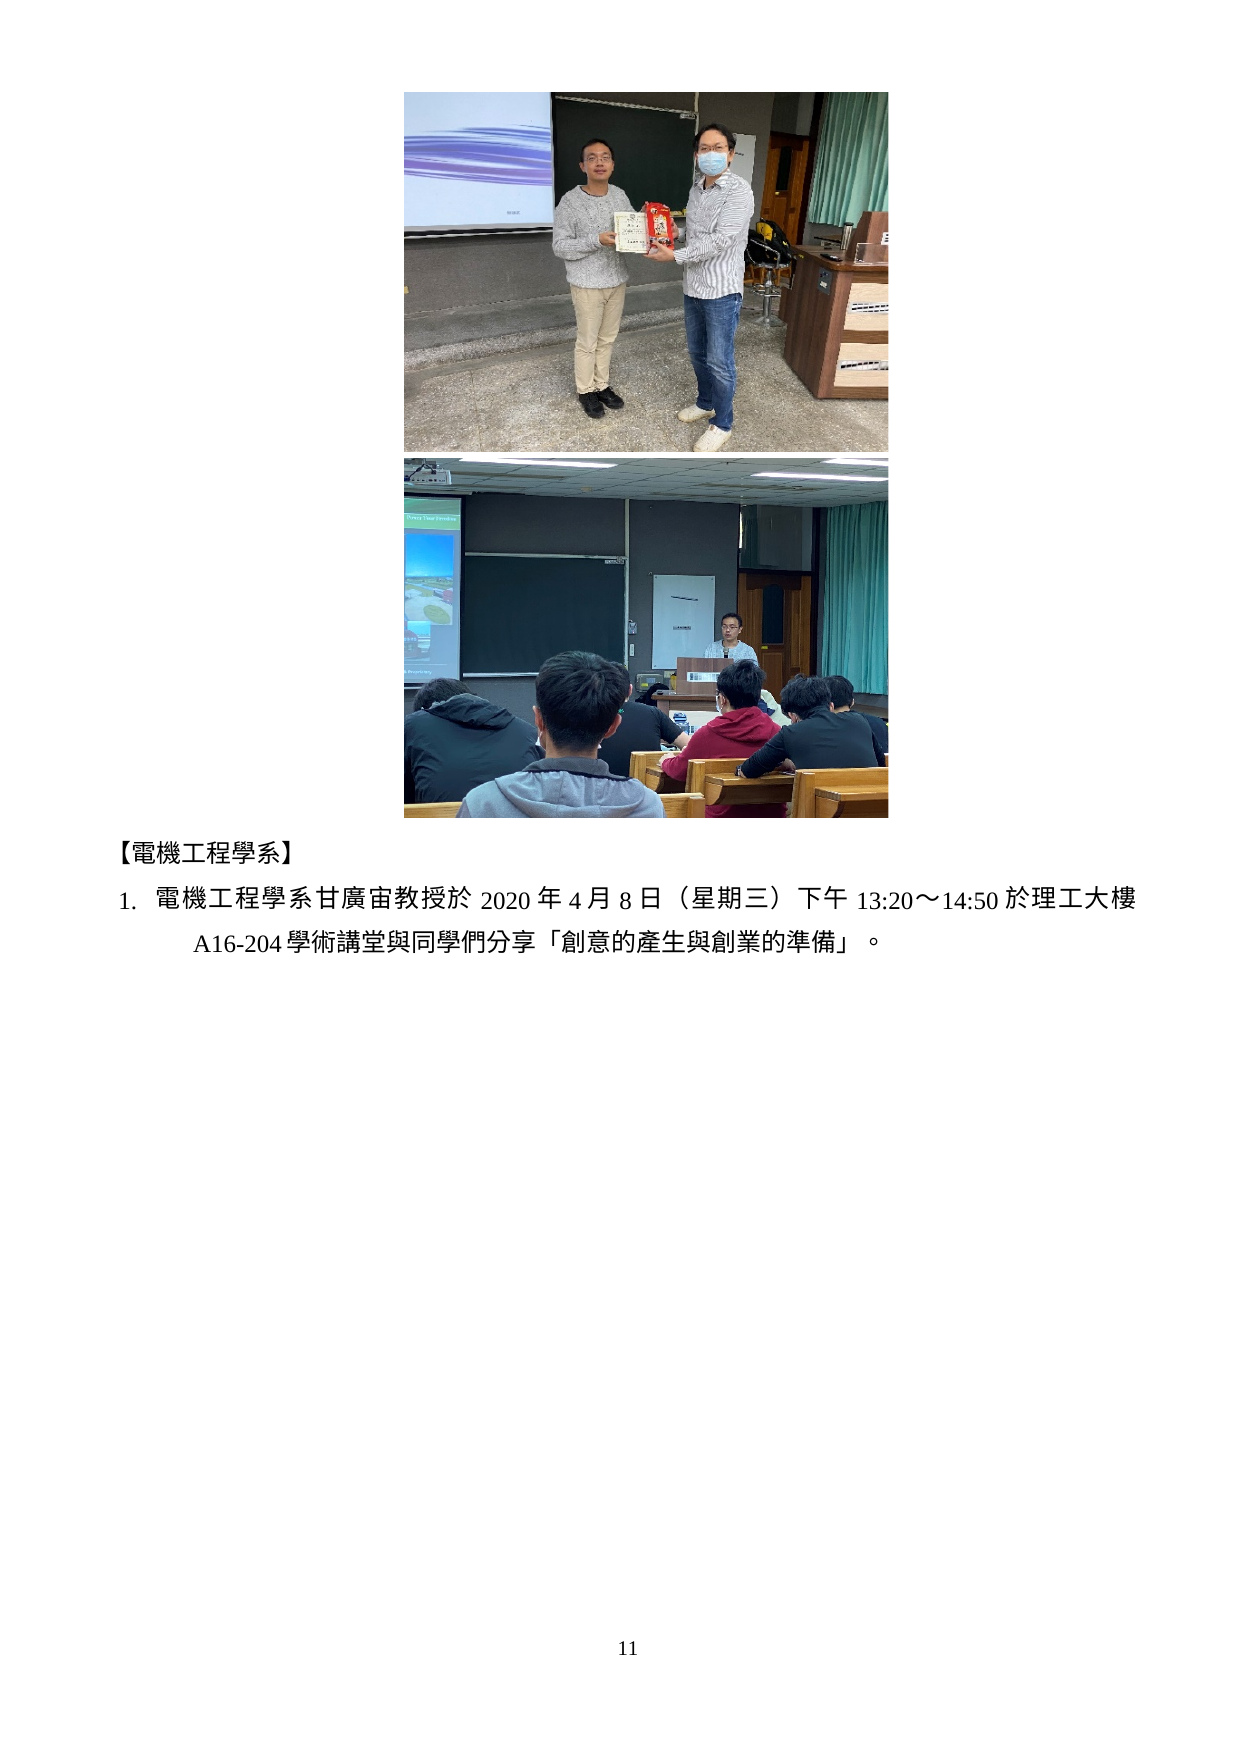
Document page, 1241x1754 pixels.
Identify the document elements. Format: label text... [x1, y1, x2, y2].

list 電機工程學系甘廣宙教授於2020年4月8日（星期三）下午13:20～14:50於理工大樓A16-204學術講堂與同學們分享「創意的產生與創業的準備」。 [118, 879, 1137, 958]
text 【電機工程學系】 [106, 833, 1137, 869]
